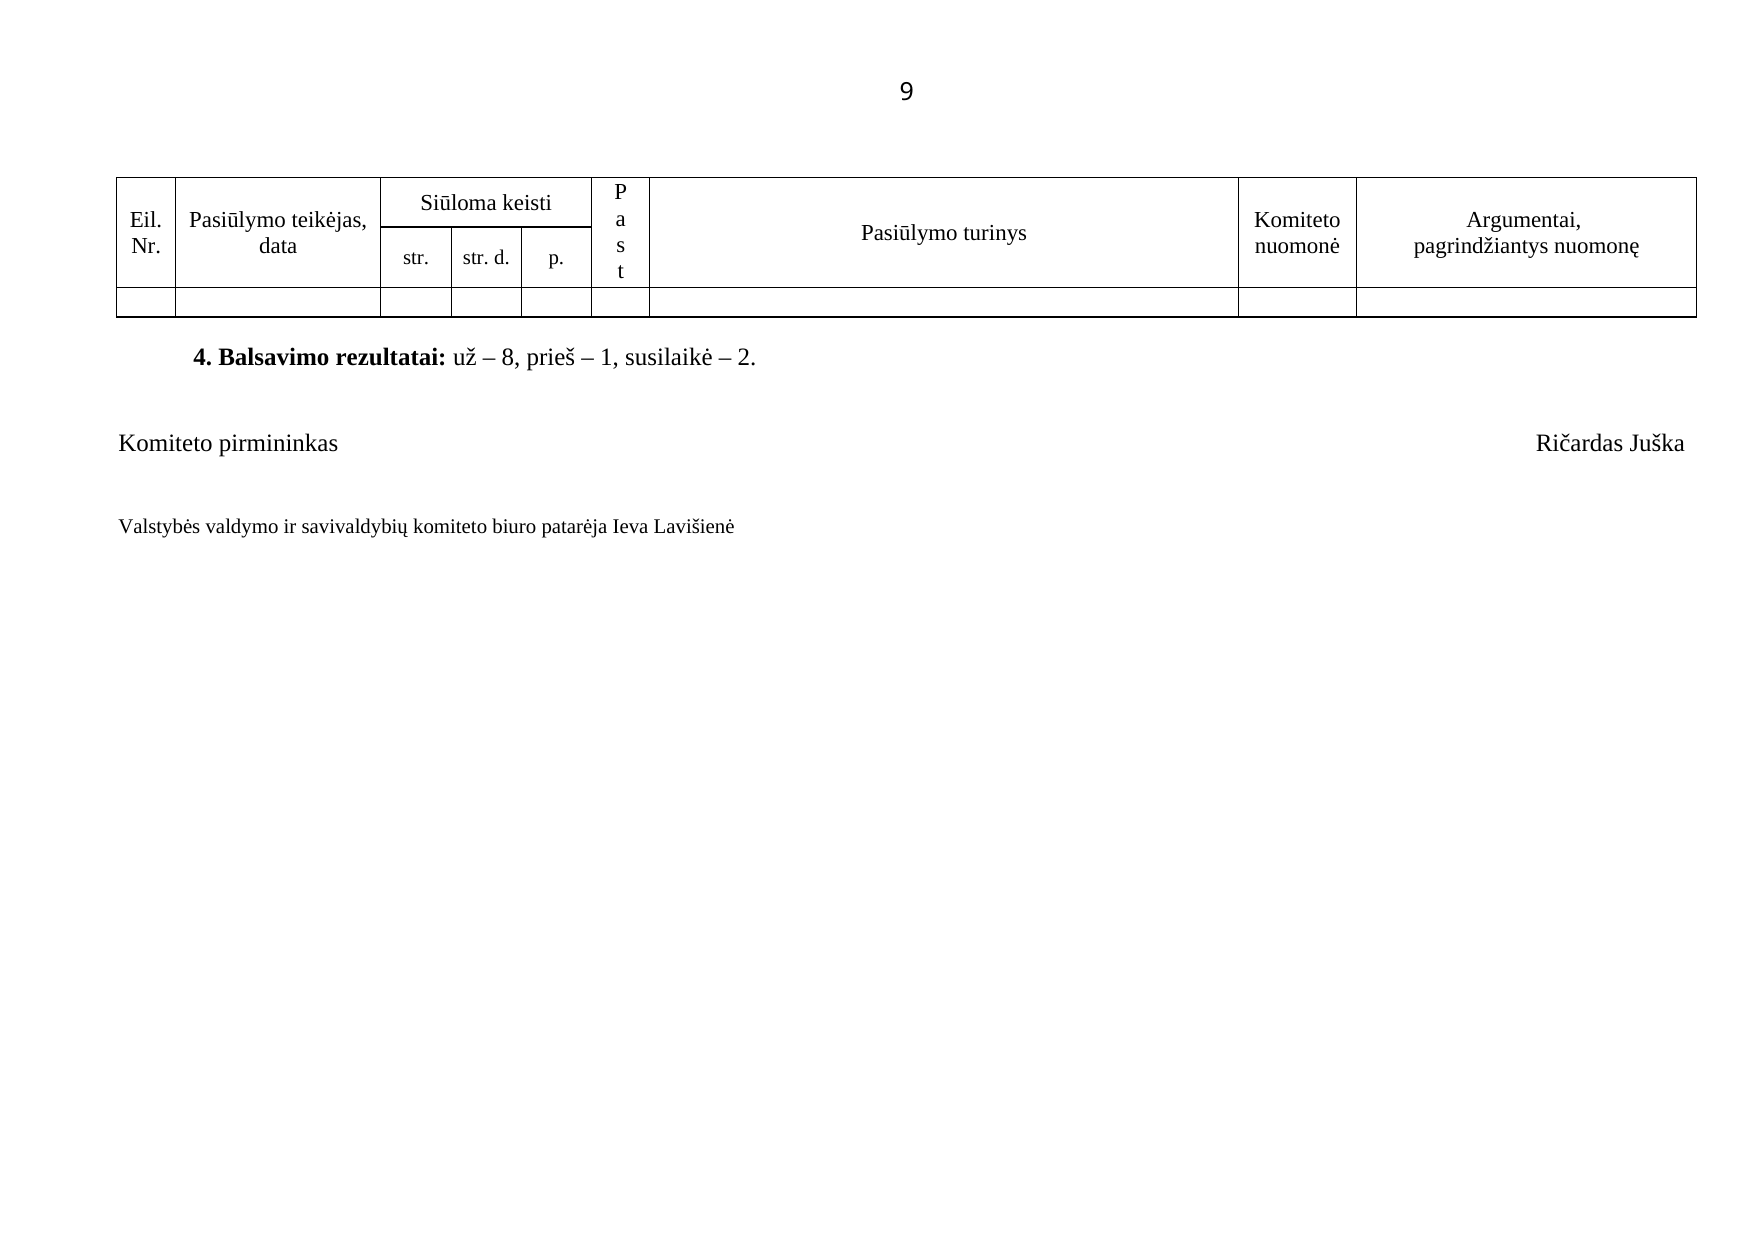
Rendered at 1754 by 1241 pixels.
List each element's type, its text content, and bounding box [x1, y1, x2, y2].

table_header Argumentai, pagrindžiantys nuomonę [1357, 178, 1696, 287]
table_cell str. d. [452, 228, 521, 287]
table_header Komiteto nuomonė [1239, 178, 1356, 287]
table_cell [176, 288, 380, 316]
table_cell [522, 288, 591, 316]
text Komiteto pirmininkas Ričardas Juška [118, 428, 1695, 457]
table_cell [452, 288, 521, 316]
table_header Eil. Nr. [117, 178, 175, 287]
table_header Siūloma keisti [381, 178, 591, 226]
table_cell [117, 288, 175, 316]
text Valstybės valdymo ir savivaldybių komiteto biuro patarėja Ieva Lavišienė [118, 514, 1695, 538]
table_cell [1239, 288, 1356, 316]
table_cell p. [522, 228, 591, 287]
text 4. Balsavimo rezultatai: už – 8, prieš – 1, susilaikė – 2. [118, 342, 1695, 370]
table_cell [381, 288, 451, 316]
table_header Pasiūlymo turinys [650, 178, 1238, 287]
table_header Pastabos [592, 178, 649, 287]
table_header Pasiūlymo teikėjas, data [176, 178, 380, 287]
table_cell str. [381, 228, 451, 287]
table_cell [592, 288, 649, 316]
